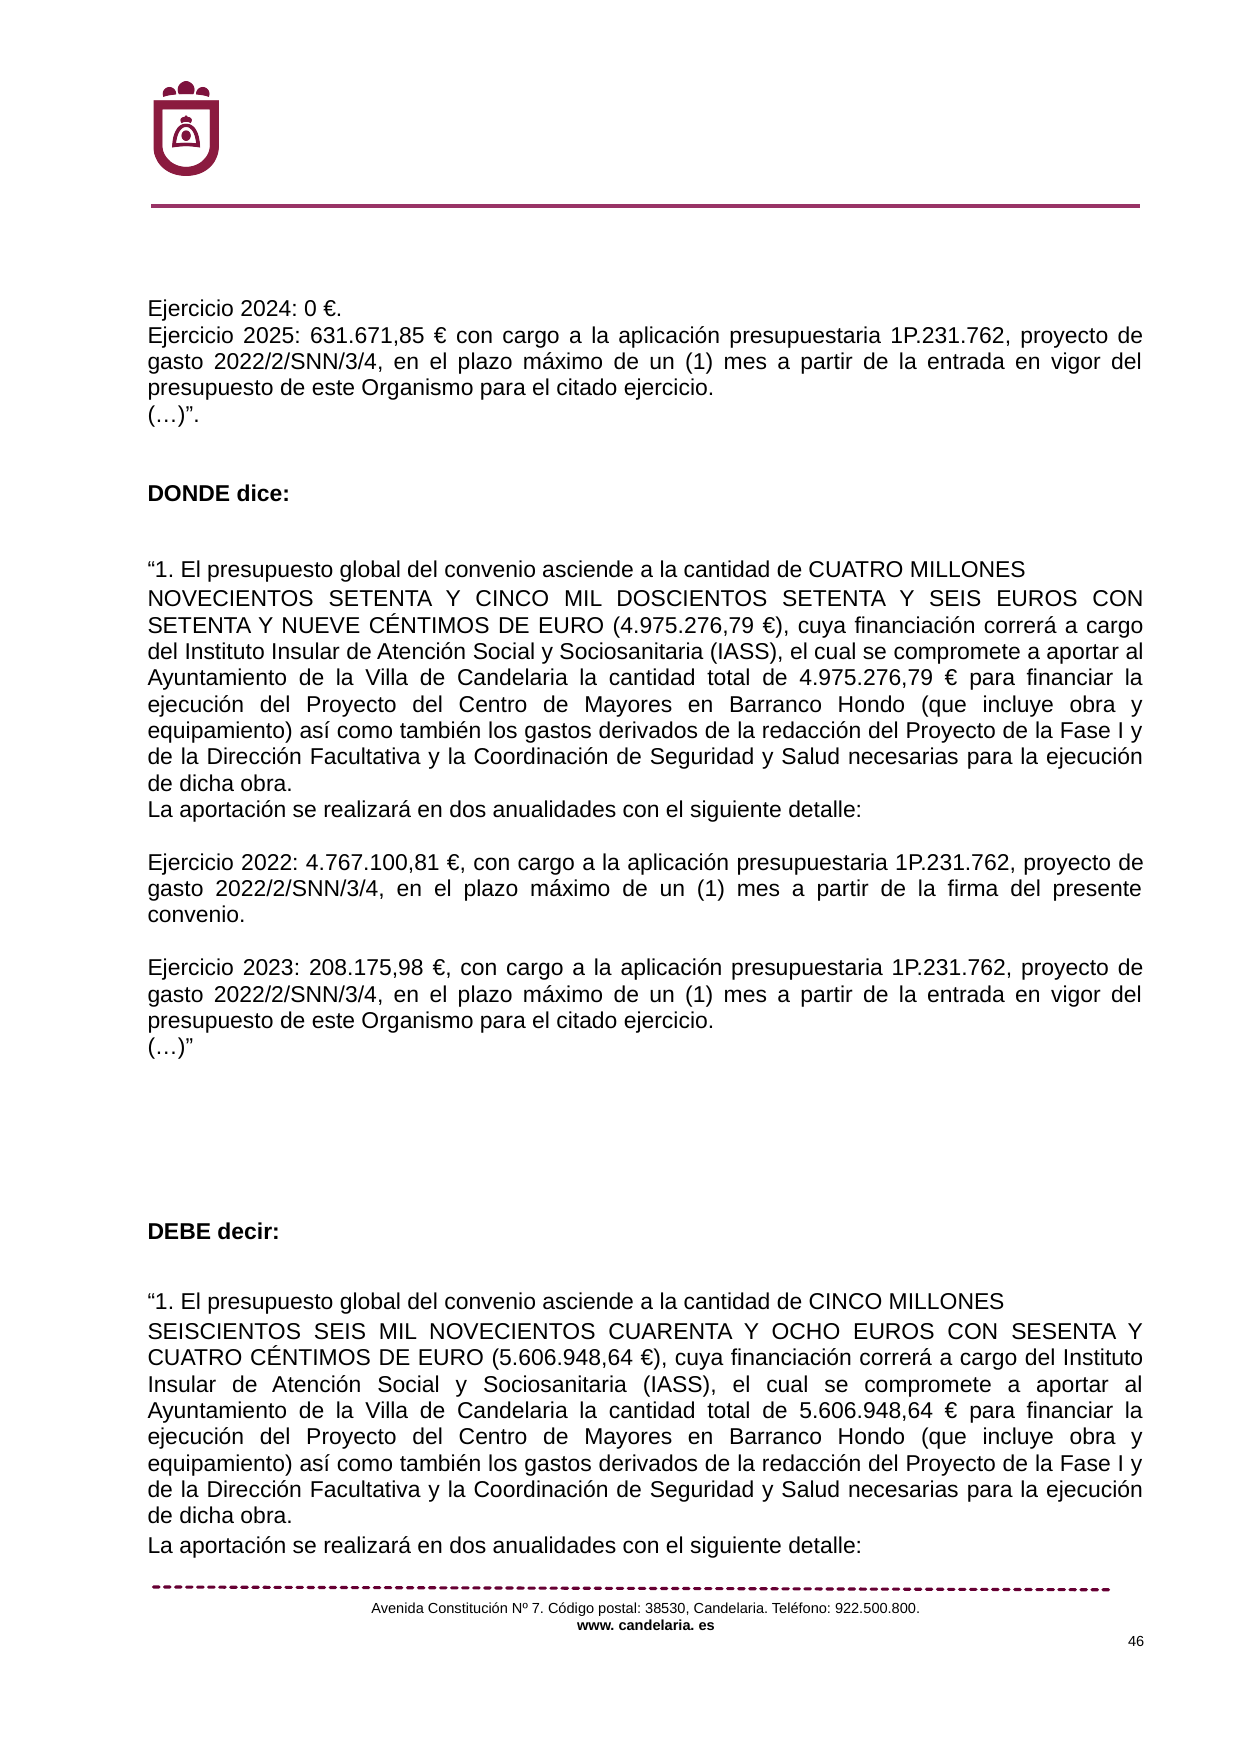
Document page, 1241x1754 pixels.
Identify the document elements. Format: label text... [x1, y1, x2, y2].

text La aportación se realizará en dos anualidades con el siguiente detalle: [147, 1532, 1144, 1558]
text NOVECIENTOS SETENTA Y CINCO MIL DOSCIENTOS SETENTA Y SEIS EUROS CON SETENTA Y NUEVE CÉNTIMOS DE EURO (4.975.276,79 €), cuya financiación correrá a cargo del Instituto Insular de Atención Social y Sociosanitaria (IASS), el cual se compromete a aportar al Ayuntamiento de la Villa de Candelaria la cantidad total de 4.975.276,79 € para financiar la ejecución del Proyecto del Centro de Mayores en Barranco Hondo (que incluye obra y equipamiento) así como también los gastos derivados de la redacción del Proyecto de la Fase I y de la Dirección Facultativa y la Coordinación de Seguridad y Salud necesarias para la ejecución de dicha obra. [147, 585, 1144, 796]
text Ejercicio 2022: 4.767.100,81 €, con cargo a la aplicación presupuestaria 1P.231.762, proyecto de gasto 2022/2/SNN/3/4, en el plazo máximo de un (1) mes a partir de la firma del presente convenio. [147, 849, 1144, 928]
text DONDE dice: [147, 480, 1144, 506]
text “1. El presupuesto global del convenio asciende a la cantidad de CUATRO MILLONES [147, 556, 1144, 582]
text Ejercicio 2025: 631.671,85 € con cargo a la aplicación presupuestaria 1P.231.762, proyecto de gasto 2022/2/SNN/3/4, en el plazo máximo de un (1) mes a partir de la entrada en vigor del presupuesto de este Organismo para el citado ejercicio. [147, 322, 1144, 401]
text SEISCIENTOS SEIS MIL NOVECIENTOS CUARENTA Y OCHO EUROS CON SESENTA Y CUATRO CÉNTIMOS DE EURO (5.606.948,64 €), cuya financiación correrá a cargo del Instituto Insular de Atención Social y Sociosanitaria (IASS), el cual se compromete a aportar al Ayuntamiento de la Villa de Candelaria la cantidad total de 5.606.948,64 € para financiar la ejecución del Proyecto del Centro de Mayores en Barranco Hondo (que incluye obra y equipamiento) así como también los gastos derivados de la redacción del Proyecto de la Fase I y de la Dirección Facultativa y la Coordinación de Seguridad y Salud necesarias para la ejecución de dicha obra. [147, 1318, 1144, 1529]
text “1. El presupuesto global del convenio asciende a la cantidad de CINCO MILLONES [147, 1288, 1144, 1315]
text Ejercicio 2023: 208.175,98 €, con cargo a la aplicación presupuestaria 1P.231.762, proyecto de gasto 2022/2/SNN/3/4, en el plazo máximo de un (1) mes a partir de la entrada en vigor del presupuesto de este Organismo para el citado ejercicio. [147, 954, 1144, 1033]
text (…)”. [147, 401, 1144, 427]
text (…)” [147, 1033, 1144, 1059]
text Ejercicio 2024: 0 €. [147, 295, 1144, 322]
text DEBE decir: [147, 1218, 1144, 1244]
text La aportación se realizará en dos anualidades con el siguiente detalle: [147, 796, 1144, 822]
